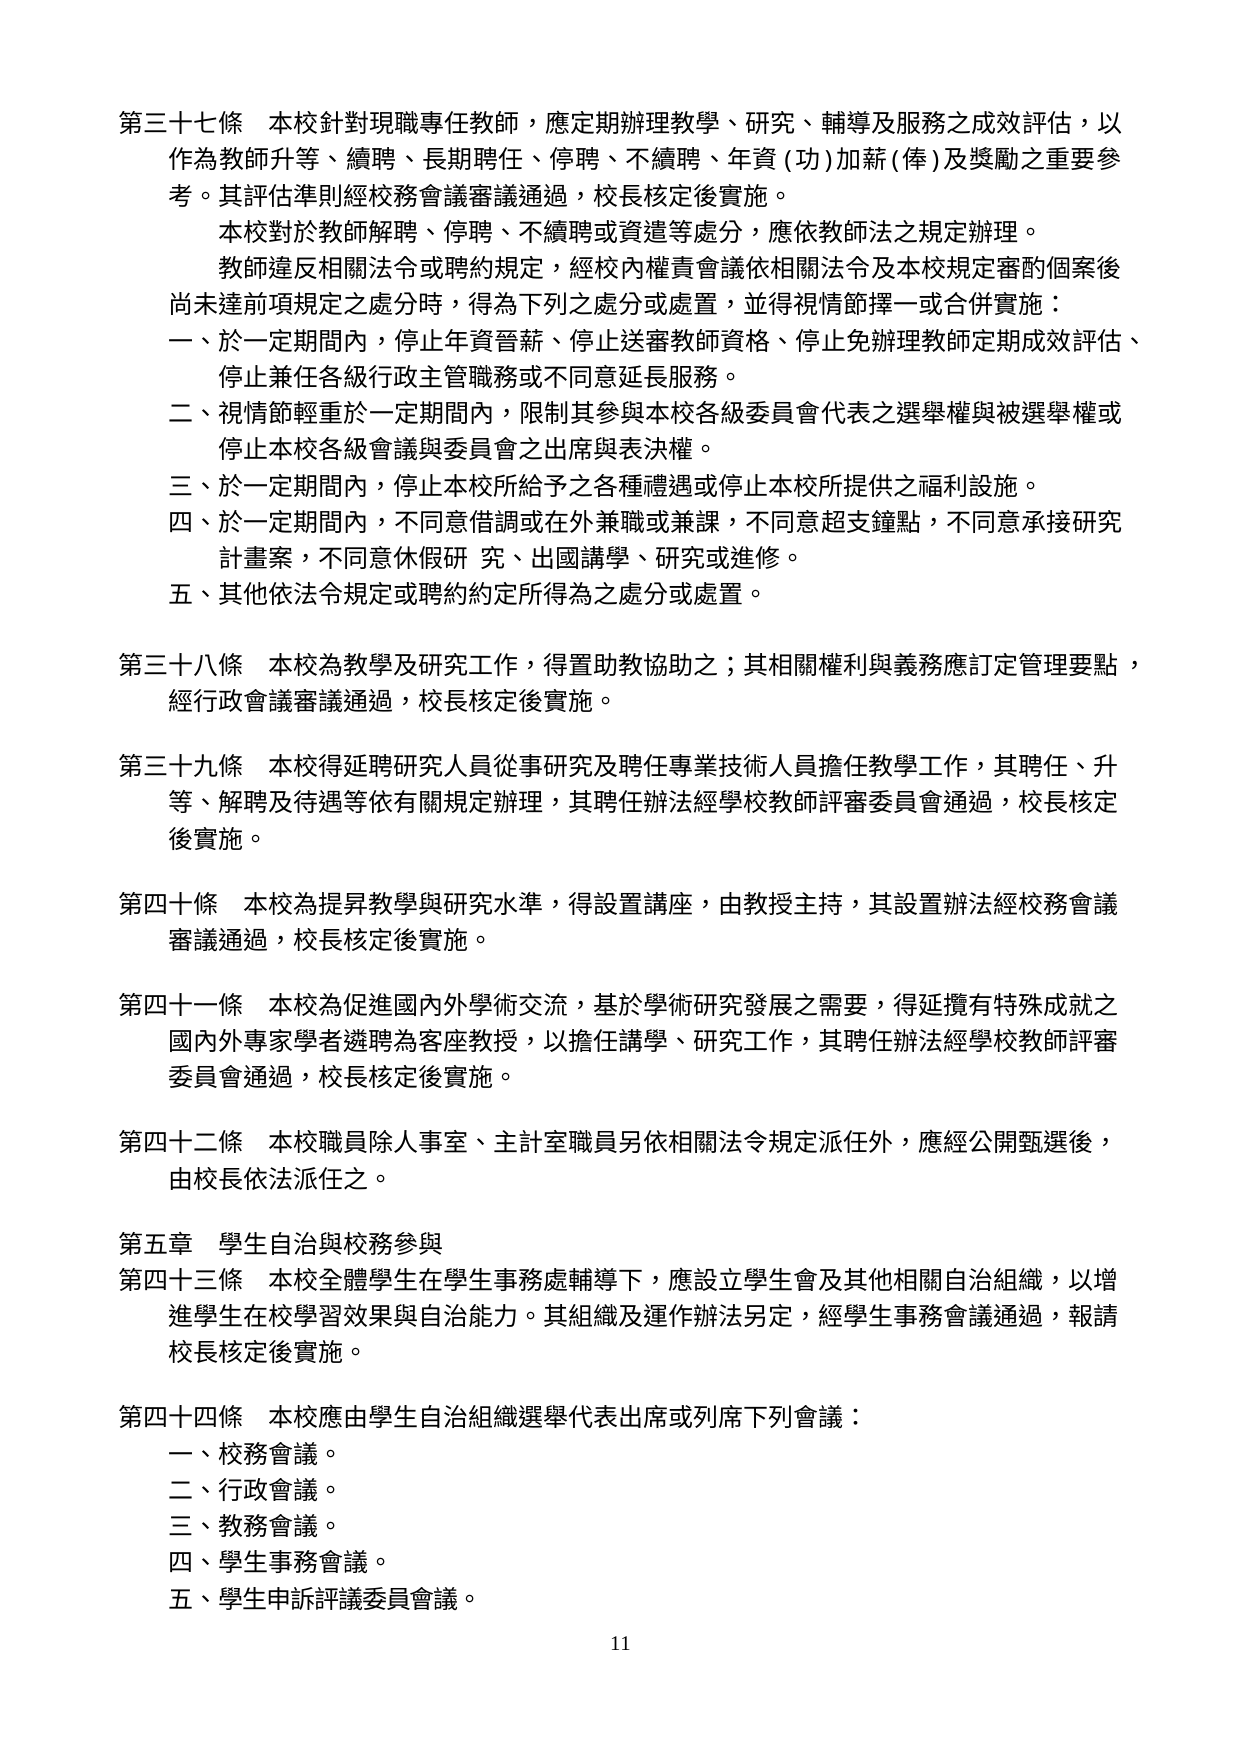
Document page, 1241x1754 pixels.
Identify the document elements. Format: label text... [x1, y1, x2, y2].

text 三、於一定期間內，停止本校所給予之各種禮遇或停止本校所提供之福利設施。 [168, 466, 1122, 502]
text 第三十八條 本校為教學及研究工作，得置助教協助之；其相關權利與義務應訂定管理要點，經行政會議審議通過，校長核定後實施。 [118, 645, 1122, 718]
text 五、其他依法令規定或聘約約定所得為之處分或處置。 [168, 575, 1122, 611]
text 三、教務會議。 [168, 1507, 1122, 1543]
text 四、學生事務會議。 [168, 1543, 1122, 1579]
text 二、視情節輕重於一定期間內，限制其參與本校各級委員會代表之選舉權與被選舉權或停止本校各級會議與委員會之出席與表決權。 [168, 394, 1122, 466]
text 第三十九條 本校得延聘研究人員從事研究及聘任專業技術人員擔任教學工作，其聘任、升等、解聘及待遇等依有關規定辦理，其聘任辦法經學校教師評審委員會通過，校長核定後實施。 [118, 747, 1122, 855]
text 第四十三條 本校全體學生在學生事務處輔導下，應設立學生會及其他相關自治組織，以增進學生在校學習效果與自治能力。其組織及運作辦法另定，經學生事務會議通過，報請校長核定後實施。 [118, 1260, 1122, 1369]
text 一、於一定期間內，停止年資晉薪、停止送審教師資格、停止免辦理教師定期成效評估、停止兼任各級行政主管職務或不同意延長服務。 [168, 321, 1122, 394]
text 教師違反相關法令或聘約規定，經校內權責會議依相關法令及本校規定審酌個案後尚未達前項規定之處分時，得為下列之處分或處置，並得視情節擇一或合併實施： [168, 249, 1122, 321]
text 第五章 學生自治與校務參與 [118, 1224, 1122, 1260]
text 第四十條 本校為提昇教學與研究水準，得設置講座，由教授主持，其設置辦法經校務會議審議通過，校長核定後實施。 [118, 884, 1122, 957]
text 一、校務會議。 [168, 1434, 1122, 1470]
text 四、於一定期間內，不同意借調或在外兼職或兼課，不同意超支鐘點，不同意承接研究計畫案，不同意休假研 究、出國講學、研究或進修。 [168, 502, 1122, 575]
text 第三十七條 本校針對現職專任教師，應定期辦理教學、研究、輔導及服務之成效評估，以作為教師升等、續聘、長期聘任、停聘、不續聘、年資(功)加薪(俸)及獎勵之重要參考。其評估準則經校務會議審議通過，校長核定後實施。 [118, 104, 1122, 212]
text 第四十二條 本校職員除人事室、主計室職員另依相關法令規定派任外，應經公開甄選後，由校長依法派任之。 [118, 1123, 1122, 1195]
text 本校對於教師解聘、停聘、不續聘或資遣等處分，應依教師法之規定辦理。 [168, 212, 1122, 249]
text 五、學生申訴評議委員會議。 [168, 1579, 1122, 1615]
text 第四十四條 本校應由學生自治組織選舉代表出席或列席下列會議： [118, 1398, 1122, 1434]
text 二、行政會議。 [168, 1470, 1122, 1507]
text 第四十一條 本校為促進國內外學術交流，基於學術研究發展之需要，得延攬有特殊成就之國內外專家學者遴聘為客座教授，以擔任講學、研究工作，其聘任辦法經學校教師評審委員會通過，校長核定後實施。 [118, 985, 1122, 1094]
